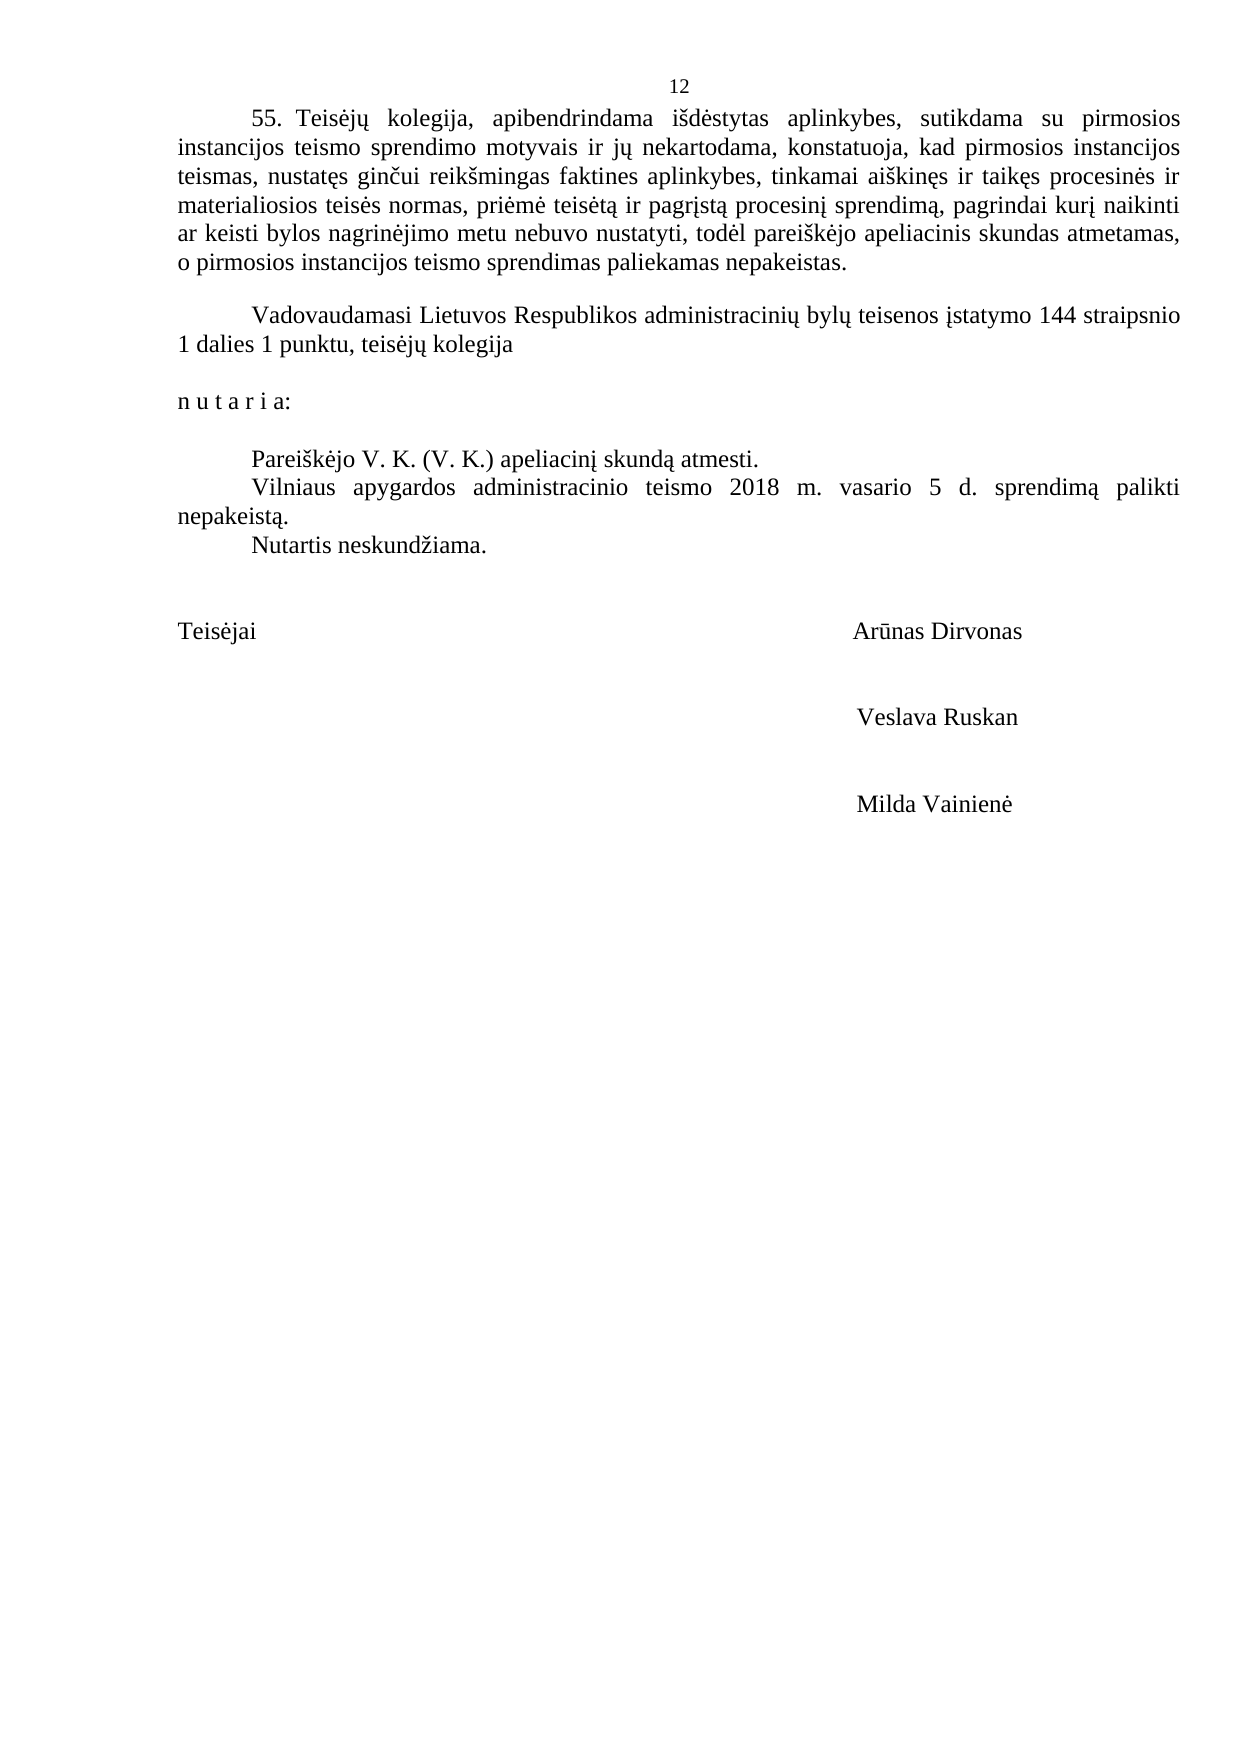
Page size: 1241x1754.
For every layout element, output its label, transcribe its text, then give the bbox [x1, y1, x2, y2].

text Pareiškėjo V. K. (V. K.) apeliacinį skundą atmesti. [177, 444, 1181, 472]
text Vilniaus apygardos administracinio teismo 2018 m. vasario 5 d. sprendimą palikti nepakeistą. [177, 472, 1181, 530]
text Teisėjai Arūnas Dirvonas [177, 616, 1181, 645]
text Milda Vainienė [177, 789, 1181, 817]
text Nutartis neskundžiama. [177, 530, 1181, 559]
text Veslava Ruskan [177, 702, 1181, 731]
text n u t a r i a: [177, 386, 1181, 415]
text Vadovaudamasi Lietuvos Respublikos administracinių bylų teisenos įstatymo 144 straipsnio 1 dalies 1 punktu, teisėjų kolegija [177, 300, 1181, 357]
text 55. Teisėjų kolegija, apibendrindama išdėstytas aplinkybes, sutikdama su pirmosios instancijos teismo sprendimo motyvais ir jų nekartodama, konstatuoja, kad pirmosios instancijos teismas, nustatęs ginčui reikšmingas faktines aplinkybes, tinkamai aiškinęs ir taikęs procesinės ir materialiosios teisės normas, priėmė teisėtą ir pagrįstą procesinį sprendimą, pagrindai kurį naikinti ar keisti bylos nagrinėjimo metu nebuvo nustatyti, todėl pareiškėjo apeliacinis skundas atmetamas, o pirmosios instancijos teismo sprendimas paliekamas nepakeistas. [177, 103, 1181, 276]
